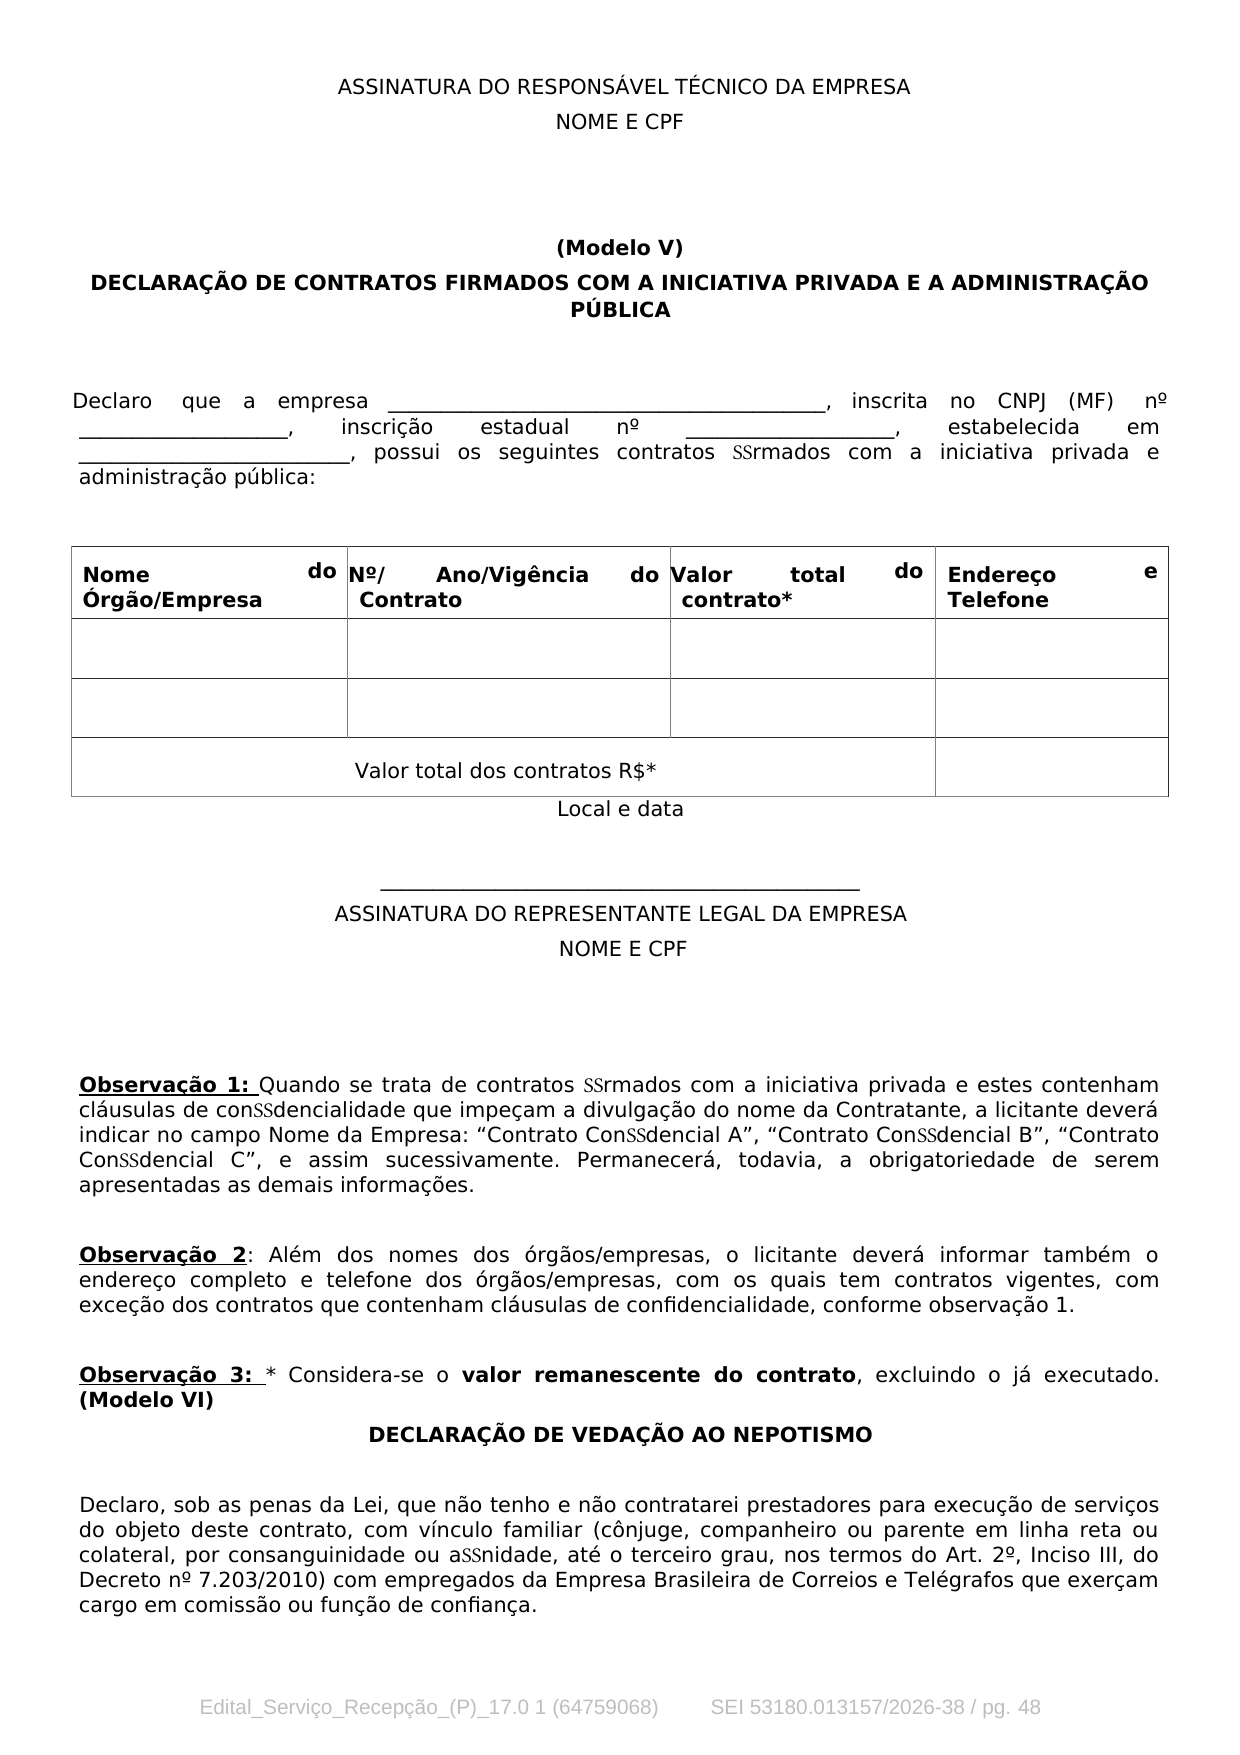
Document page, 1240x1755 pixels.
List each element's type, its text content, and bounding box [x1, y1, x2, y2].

table_header do [308, 547, 347, 618]
table_header do [894, 547, 935, 618]
table_cell [72, 619, 307, 677]
table_cell [936, 619, 1143, 677]
table_cell [1144, 738, 1168, 796]
table_cell [936, 738, 1143, 796]
table_cell [894, 679, 935, 737]
table_cell [671, 679, 894, 737]
table_cell [348, 619, 670, 677]
table_cell [348, 679, 670, 737]
text DECLARAÇÃO DE VEDAÇÃO AO NEPOTISMO [74, 1423, 1167, 1447]
table_cell [670, 738, 894, 796]
text ASSINATURA DO RESPONSÁVEL TÉCNICO DA EMPRESA [81, 75, 1167, 99]
text NOME E CPF [81, 937, 1165, 962]
table_cell [72, 738, 307, 796]
table_cell [894, 619, 935, 677]
table_cell [308, 738, 348, 796]
text ____________________, inscrição estadual nº ____________________, estabelecida em __________________________, possui os seguintes contratos rmados com a iniciativa privada e administração pública: [79, 415, 1160, 489]
text Observação 2: Além dos nomes dos órgãos/empresas, o licitante deverá informar também o endereço completo e telefone dos órgãos/empresas, com os quais tem contratos vigentes, com exceção dos contratos que contenham cláusulas de confidencialidade, conforme observação 1. [79, 1243, 1160, 1317]
table_cell [308, 619, 347, 677]
table_header Nº/ Ano/Vigência do Contrato [348, 547, 670, 618]
table_cell [894, 738, 935, 796]
text Observação 3: * Considera-se o valor remanescente do contrato, excluindo o já executado. (Modelo VI) [79, 1363, 1160, 1412]
text (Modelo V) [74, 236, 1166, 260]
text NOME E CPF [81, 110, 1158, 134]
text ASSINATURA DO REPRESENTANTE LEGAL DA EMPRESA [81, 902, 1161, 927]
table_cell [72, 679, 307, 737]
table_header e [1144, 547, 1168, 618]
text ______________________________________________ [81, 867, 1159, 891]
table_cell Valor total dos contratos R$* [348, 738, 670, 796]
table_cell [308, 679, 347, 737]
table_header Valor total contrato* [671, 547, 894, 618]
text Observação 1: Quando se trata de contratos rmados com a iniciativa privada e estes contenham cláusulas de condencialidade que impeçam a divulgação do nome da Contratante, a licitante deverá indicar no campo Nome da Empresa: “Contrato Condencial A”, “Contrato Condencial B”, “Contrato Condencial C”, e assim sucessivamente. Permanecerá, todavia, a obrigatoriedade de serem apresentadas as demais informações. [79, 1073, 1160, 1197]
text DECLARAÇÃO DE CONTRATOS FIRMADOS COM A INICIATIVA PRIVADA E A ADMINISTRAÇÃO PÚBLICA [74, 271, 1166, 322]
table_header Nome Órgão/Empresa [72, 547, 307, 618]
text Local e data [81, 797, 1160, 821]
table_cell [1144, 619, 1168, 677]
text Declaro, sob as penas da Lei, que não tenho e não contratarei prestadores para execução de serviços do objeto deste contrato, com vínculo familiar (cônjuge, companheiro ou parente em linha reta ou colateral, por consanguinidade ou anidade, até o terceiro grau, nos termos do Art. 2º, Inciso III, do Decreto nº 7.203/2010) com empregados da Empresa Brasileira de Correios e Telégrafos que exerçam cargo em comissão ou função de confiança. [79, 1493, 1160, 1617]
table_cell [1144, 679, 1168, 737]
text Declaro que a empresa __________________________________________, inscrita no CNPJ (MF) nº [72, 389, 1167, 413]
table_header Endereço Telefone [936, 547, 1143, 618]
table_cell [671, 619, 894, 677]
table_cell [936, 679, 1143, 737]
